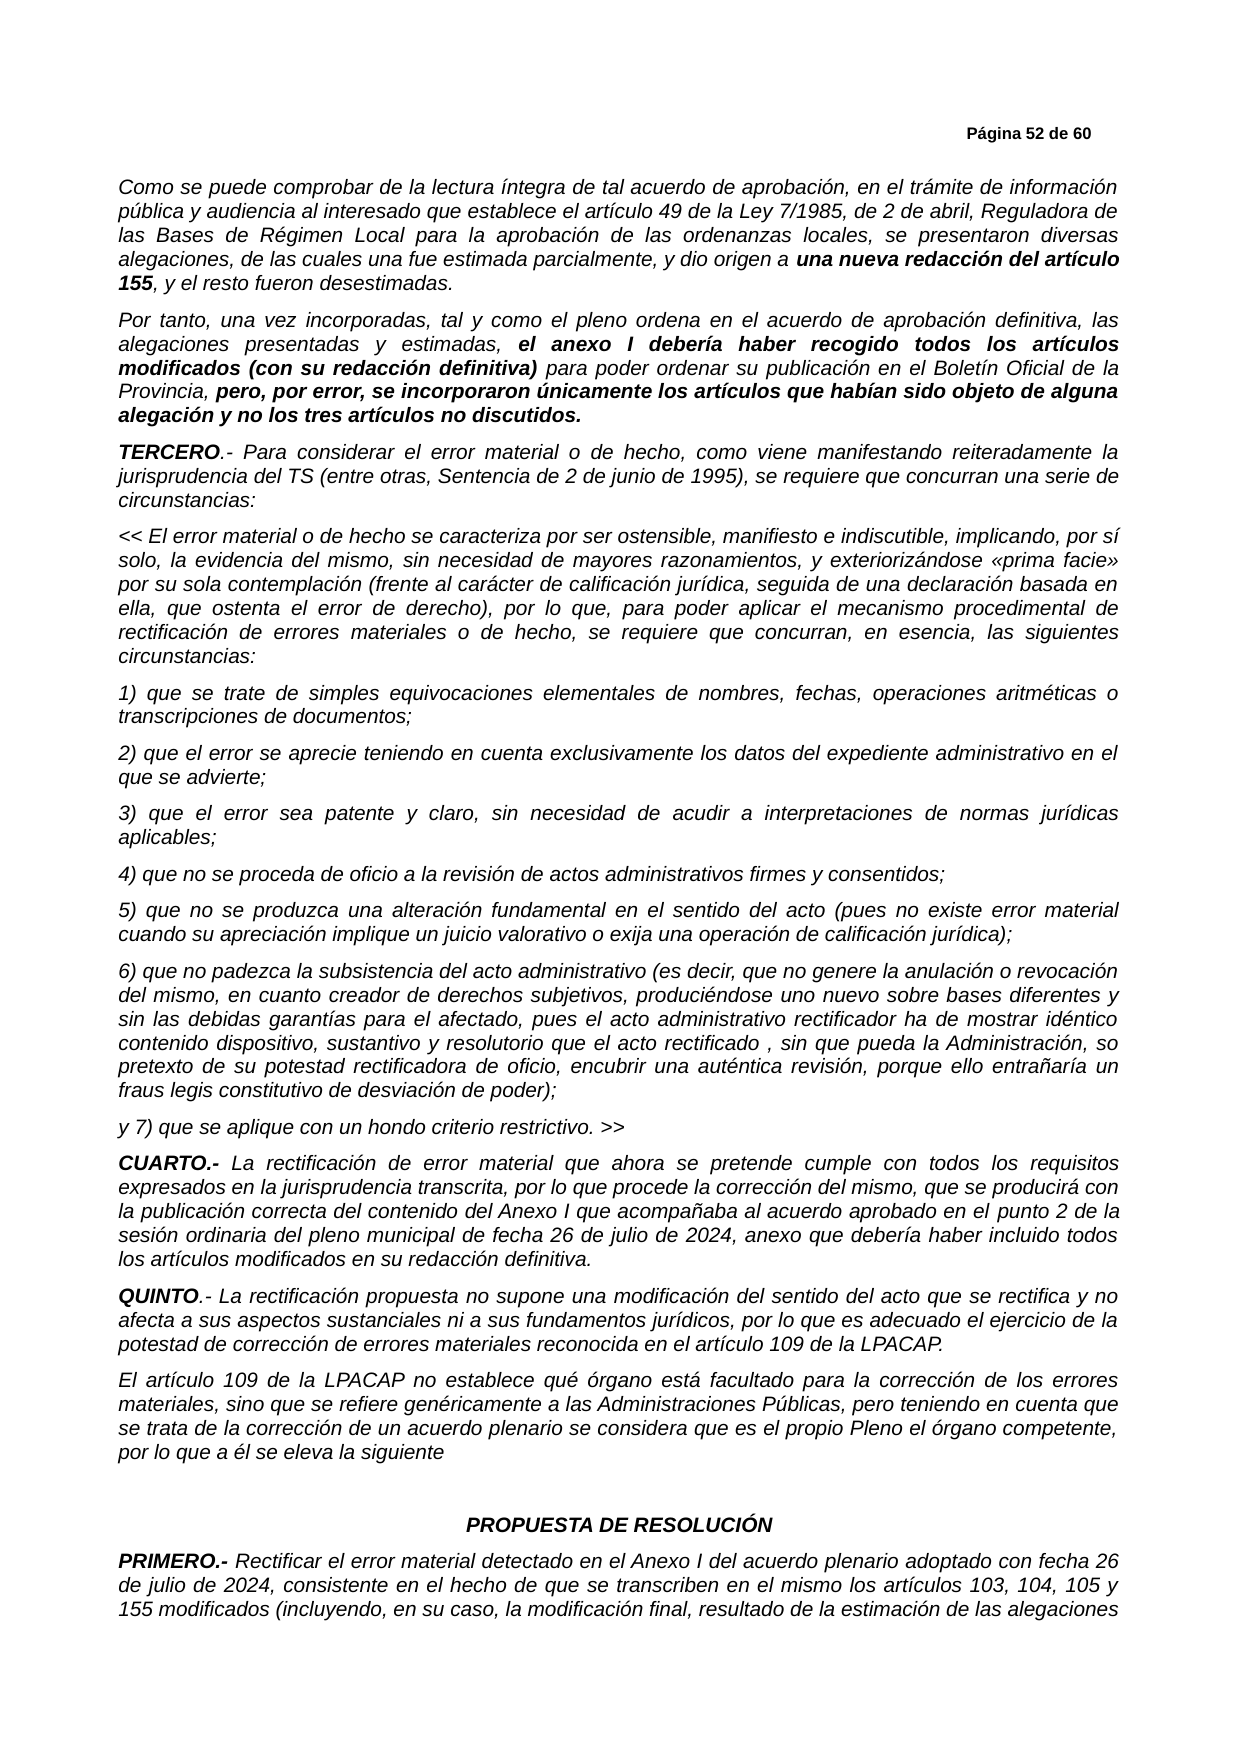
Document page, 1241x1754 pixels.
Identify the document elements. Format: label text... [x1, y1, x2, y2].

text PROPUESTA DE RESOLUCIÓN [118, 1513, 1122, 1537]
text 5) que no se produzca una alteración fundamental en el sentido del acto (pues no existe error material cuando su apreciación implique un juicio valorativo o exija una operación de calificación jurídica); [118, 898, 1122, 946]
text El artículo 109 de la LPACAP no establece qué órgano está facultado para la corrección de los errores materiales, sino que se refiere genéricamente a las Administraciones Públicas, pero teniendo en cuenta que se trata de la corrección de un acuerdo plenario se considera que es el propio Pleno el órgano competente, por lo que a él se eleva la siguiente [118, 1368, 1122, 1464]
text QUINTO.- La rectificación propuesta no supone una modificación del sentido del acto que se rectifica y no afecta a sus aspectos sustanciales ni a sus fundamentos jurídicos, por lo que es adecuado el ejercicio de la potestad de corrección de errores materiales reconocida en el artículo 109 de la LPACAP. [118, 1283, 1122, 1355]
text << El error material o de hecho se caracteriza por ser ostensible, manifiesto e indiscutible, implicando, por sí solo, la evidencia del mismo, sin necesidad de mayores razonamientos, y exteriorizándose «prima facie» por su sola contemplación (frente al carácter de calificación jurídica, seguida de una declaración basada en ella, que ostenta el error de derecho), por lo que, para poder aplicar el mecanismo procedimental de rectificación de errores materiales o de hecho, se requiere que concurran, en esencia, las siguientes circunstancias: [118, 524, 1122, 668]
text 3) que el error sea patente y claro, sin necesidad de acudir a interpretaciones de normas jurídicas aplicables; [118, 801, 1122, 849]
text 4) que no se proceda de oficio a la revisión de actos administrativos firmes y consentidos; [118, 862, 1122, 886]
text 2) que el error se aprecie teniendo en cuenta exclusivamente los datos del expediente administrativo en el que se advierte; [118, 741, 1122, 789]
text Como se puede comprobar de la lectura íntegra de tal acuerdo de aprobación, en el trámite de información pública y audiencia al interesado que establece el artículo 49 de la Ley 7/1985, de 2 de abril, Reguladora de las Bases de Régimen Local para la aprobación de las ordenanzas locales, se presentaron diversas alegaciones, de las cuales una fue estimada parcialmente, y dio origen a una nueva redacción del artículo 155, y el resto fueron desestimadas. [118, 175, 1122, 295]
text 6) que no padezca la subsistencia del acto administrativo (es decir, que no genere la anulación o revocación del mismo, en cuanto creador de derechos subjetivos, produciéndose uno nuevo sobre bases diferentes y sin las debidas garantías para el afectado, pues el acto administrativo rectificador ha de mostrar idéntico contenido dispositivo, sustantivo y resolutorio que el acto rectificado , sin que pueda la Administración, so pretexto de su potestad rectificadora de oficio, encubrir una auténtica revisión, porque ello entrañaría un fraus legis constitutivo de desviación de poder); [118, 958, 1122, 1102]
text 1) que se trate de simples equivocaciones elementales de nombres, fechas, operaciones aritméticas o transcripciones de documentos; [118, 680, 1122, 728]
text y 7) que se aplique con un hondo criterio restrictivo. >> [118, 1115, 1122, 1139]
text CUARTO.- La rectificación de error material que ahora se pretende cumple con todos los requisitos expresados en la jurisprudencia transcrita, por lo que procede la corrección del mismo, que se producirá con la publicación correcta del contenido del Anexo I que acompañaba al acuerdo aprobado en el punto 2 de la sesión ordinaria del pleno municipal de fecha 26 de julio de 2024, anexo que debería haber incluido todos los artículos modificados en su redacción definitiva. [118, 1151, 1122, 1271]
text Por tanto, una vez incorporadas, tal y como el pleno ordena en el acuerdo de aprobación definitiva, las alegaciones presentadas y estimadas, el anexo I debería haber recogido todos los artículos modificados (con su redacción definitiva) para poder ordenar su publicación en el Boletín Oficial de la Provincia, pero, por error, se incorporaron únicamente los artículos que habían sido objeto de alguna alegación y no los tres artículos no discutidos. [118, 307, 1122, 427]
text TERCERO.- Para considerar el error material o de hecho, como viene manifestando reiteradamente la jurisprudencia del TS (entre otras, Sentencia de 2 de junio de 1995), se requiere que concurran una serie de circunstancias: [118, 440, 1122, 512]
text PRIMERO.- Rectificar el error material detectado en el Anexo I del acuerdo plenario adoptado con fecha 26 de julio de 2024, consistente en el hecho de que se transcriben en el mismo los artículos 103, 104, 105 y 155 modificados (incluyendo, en su caso, la modificación final, resultado de la estimación de las alegaciones [118, 1549, 1122, 1621]
